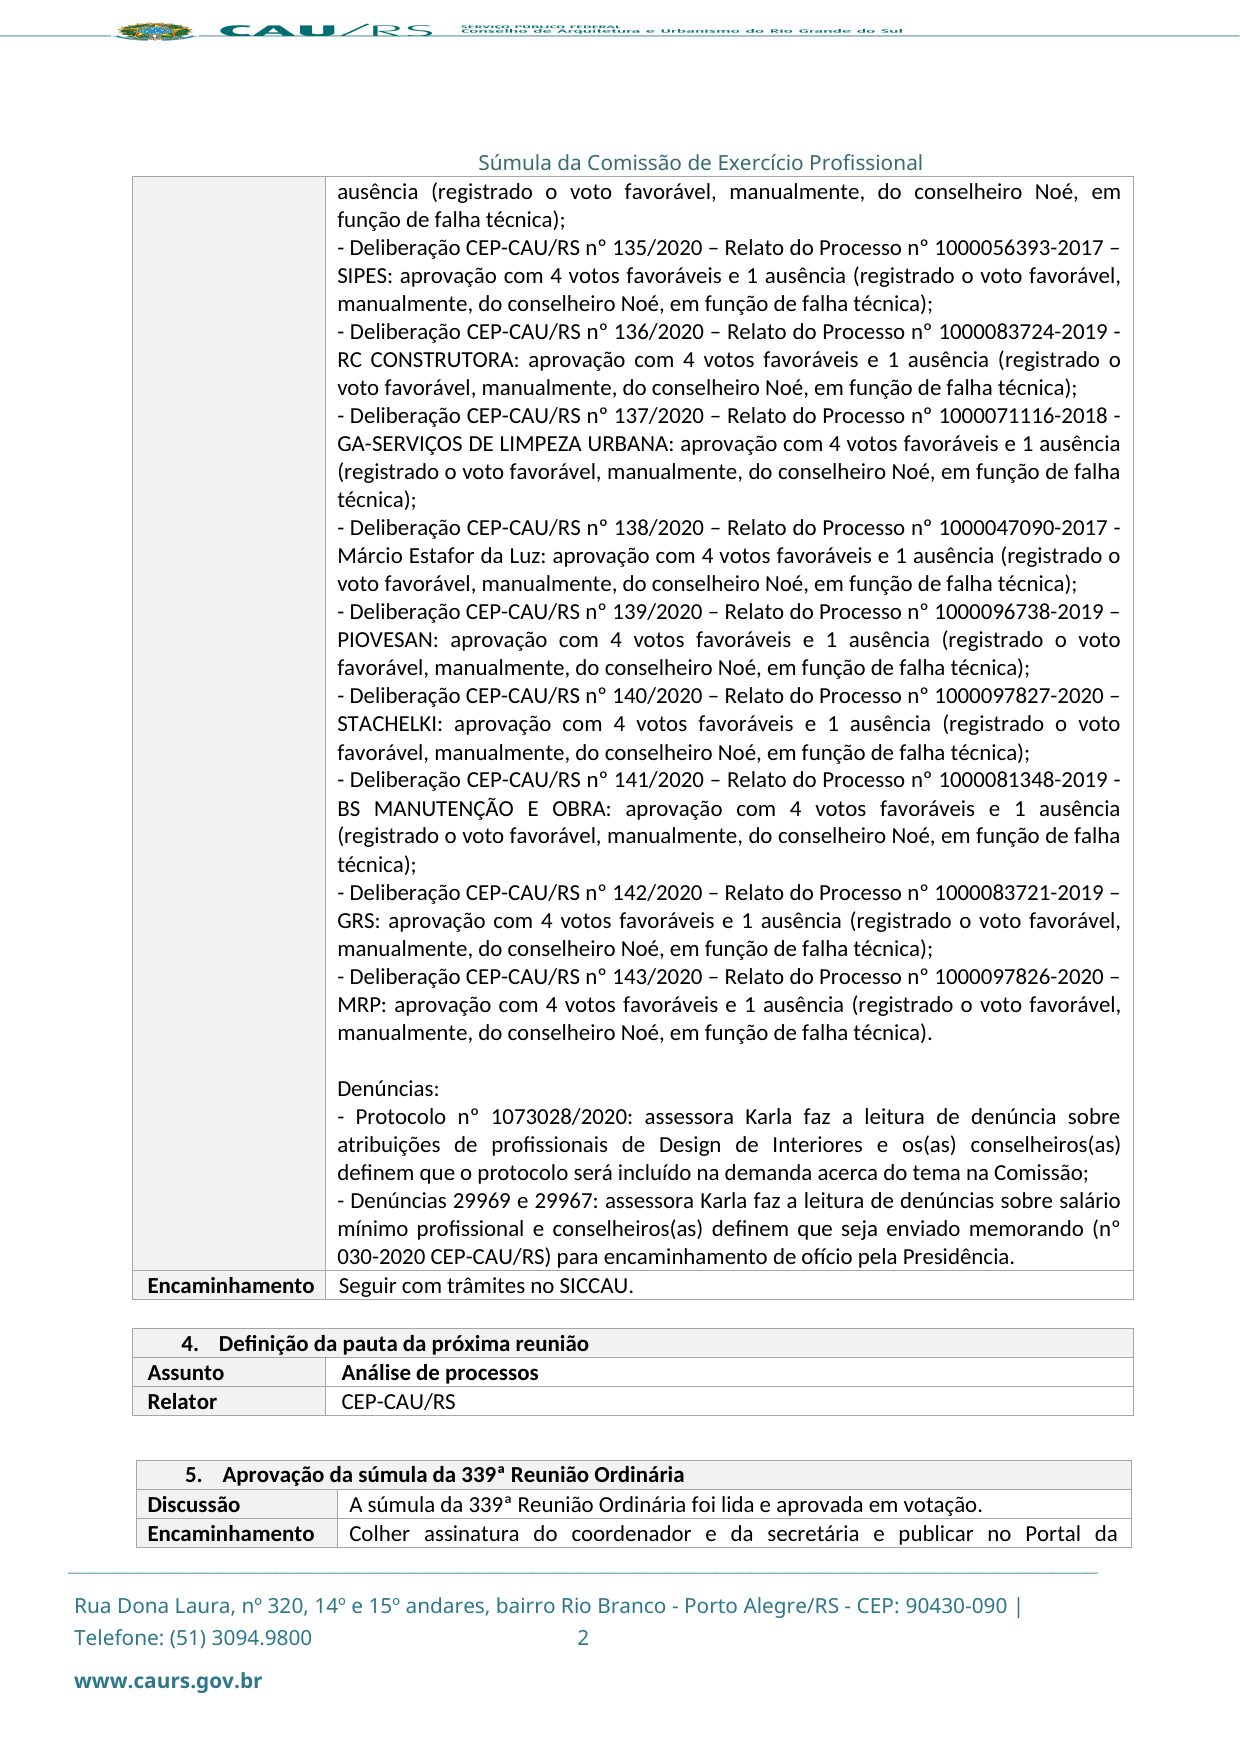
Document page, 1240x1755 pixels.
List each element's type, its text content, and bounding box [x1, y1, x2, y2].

table_cell Assunto [133, 1358, 325, 1386]
table_cell Encaminhamento [133, 1271, 325, 1299]
table_cell ausência (registrado o voto favorável, manualmente, do conselheiro Noé, em função de falha técnica); - Deliberação CEP-CAU/RS nº 135/2020 – Relato do Processo nº 1000056393-2017 – SIPES: aprovação com 4 votos favoráveis e 1 ausência (registrado o voto favorável, manualmente, do conselheiro Noé, em função de falha técnica); - Deliberação CEP-CAU/RS nº 136/2020 – Relato do Processo nº 1000083724-2019 - RC CONSTRUTORA: aprovação com 4 votos favoráveis e 1 ausência (registrado o voto favorável, manualmente, do conselheiro Noé, em função de falha técnica); - Deliberação CEP-CAU/RS nº 137/2020 – Relato do Processo nº 1000071116-2018 - GA-SERVIÇOS DE LIMPEZA URBANA: aprovação com 4 votos favoráveis e 1 ausência (registrado o voto favorável, manualmente, do conselheiro Noé, em função de falha técnica); - Deliberação CEP-CAU/RS nº 138/2020 – Relato do Processo nº 1000047090-2017 - Márcio Estafor da Luz: aprovação com 4 votos favoráveis e 1 ausência (registrado o voto favorável, manualmente, do conselheiro Noé, em função de falha técnica); - Deliberação CEP-CAU/RS nº 139/2020 – Relato do Processo nº 1000096738-2019 – PIOVESAN: aprovação com 4 votos favoráveis e 1 ausência (registrado o voto favorável, manualmente, do conselheiro Noé, em função de falha técnica); - Deliberação CEP-CAU/RS nº 140/2020 – Relato do Processo nº 1000097827-2020 – STACHELKI: aprovação com 4 votos favoráveis e 1 ausência (registrado o voto favorável, manualmente, do conselheiro Noé, em função de falha técnica); - Deliberação CEP-CAU/RS nº 141/2020 – Relato do Processo nº 1000081348-2019 - BS MANUTENÇÃO E OBRA: aprovação com 4 votos favoráveis e 1 ausência (registrado o voto favorável, manualmente, do conselheiro Noé, em função de falha técnica); - Deliberação CEP-CAU/RS nº 142/2020 – Relato do Processo nº 1000083721-2019 – GRS: aprovação com 4 votos favoráveis e 1 ausência (registrado o voto favorável, manualmente, do conselheiro Noé, em função de falha técnica); - Deliberação CEP-CAU/RS nº 143/2020 – Relato do Processo nº 1000097826-2020 – MRP: aprovação com 4 votos favoráveis e 1 ausência (registrado o voto favorável, manualmente, do conselheiro Noé, em função de falha técnica). Denúncias: - Protocolo nº 1073028/2020: assessora Karla faz a leitura de denúncia sobre atribuições de profissionais de Design de Interiores e os(as) conselheiros(as) definem que o protocolo será incluído na demanda acerca do tema na Comissão; - Denúncias 29969 e 29967: assessora Karla faz a leitura de denúncias sobre salário mínimo profissional e conselheiros(as) definem que seja enviado memorando (nº 030-2020 CEP-CAU/RS) para encaminhamento de ofício pela Presidência. [326, 177, 1133, 1270]
table_cell [131, 1518, 136, 1547]
table_cell Colher assinatura do coordenador e da secretária e publicar no Portal da [338, 1519, 1131, 1547]
table_header Aprovação da súmula da 339ª Reunião Ordinária [137, 1461, 1131, 1489]
table_cell Encaminhamento [137, 1519, 337, 1547]
table_cell Análise de processos [326, 1358, 1133, 1386]
table_cell Relator [133, 1387, 325, 1415]
table_cell [131, 1489, 136, 1518]
table_cell Definição da pauta da próxima reunião [133, 1329, 1133, 1357]
table_cell [133, 1300, 1133, 1328]
table_cell Discussão [137, 1490, 337, 1518]
table_cell CEP-CAU/RS [326, 1387, 1133, 1415]
table_cell A súmula da 339ª Reunião Ordinária foi lida e aprovada em votação. [338, 1490, 1131, 1518]
table_cell [133, 177, 325, 1270]
table_cell Seguir com trâmites no SICCAU. [326, 1271, 1133, 1299]
table_header [131, 1460, 136, 1489]
